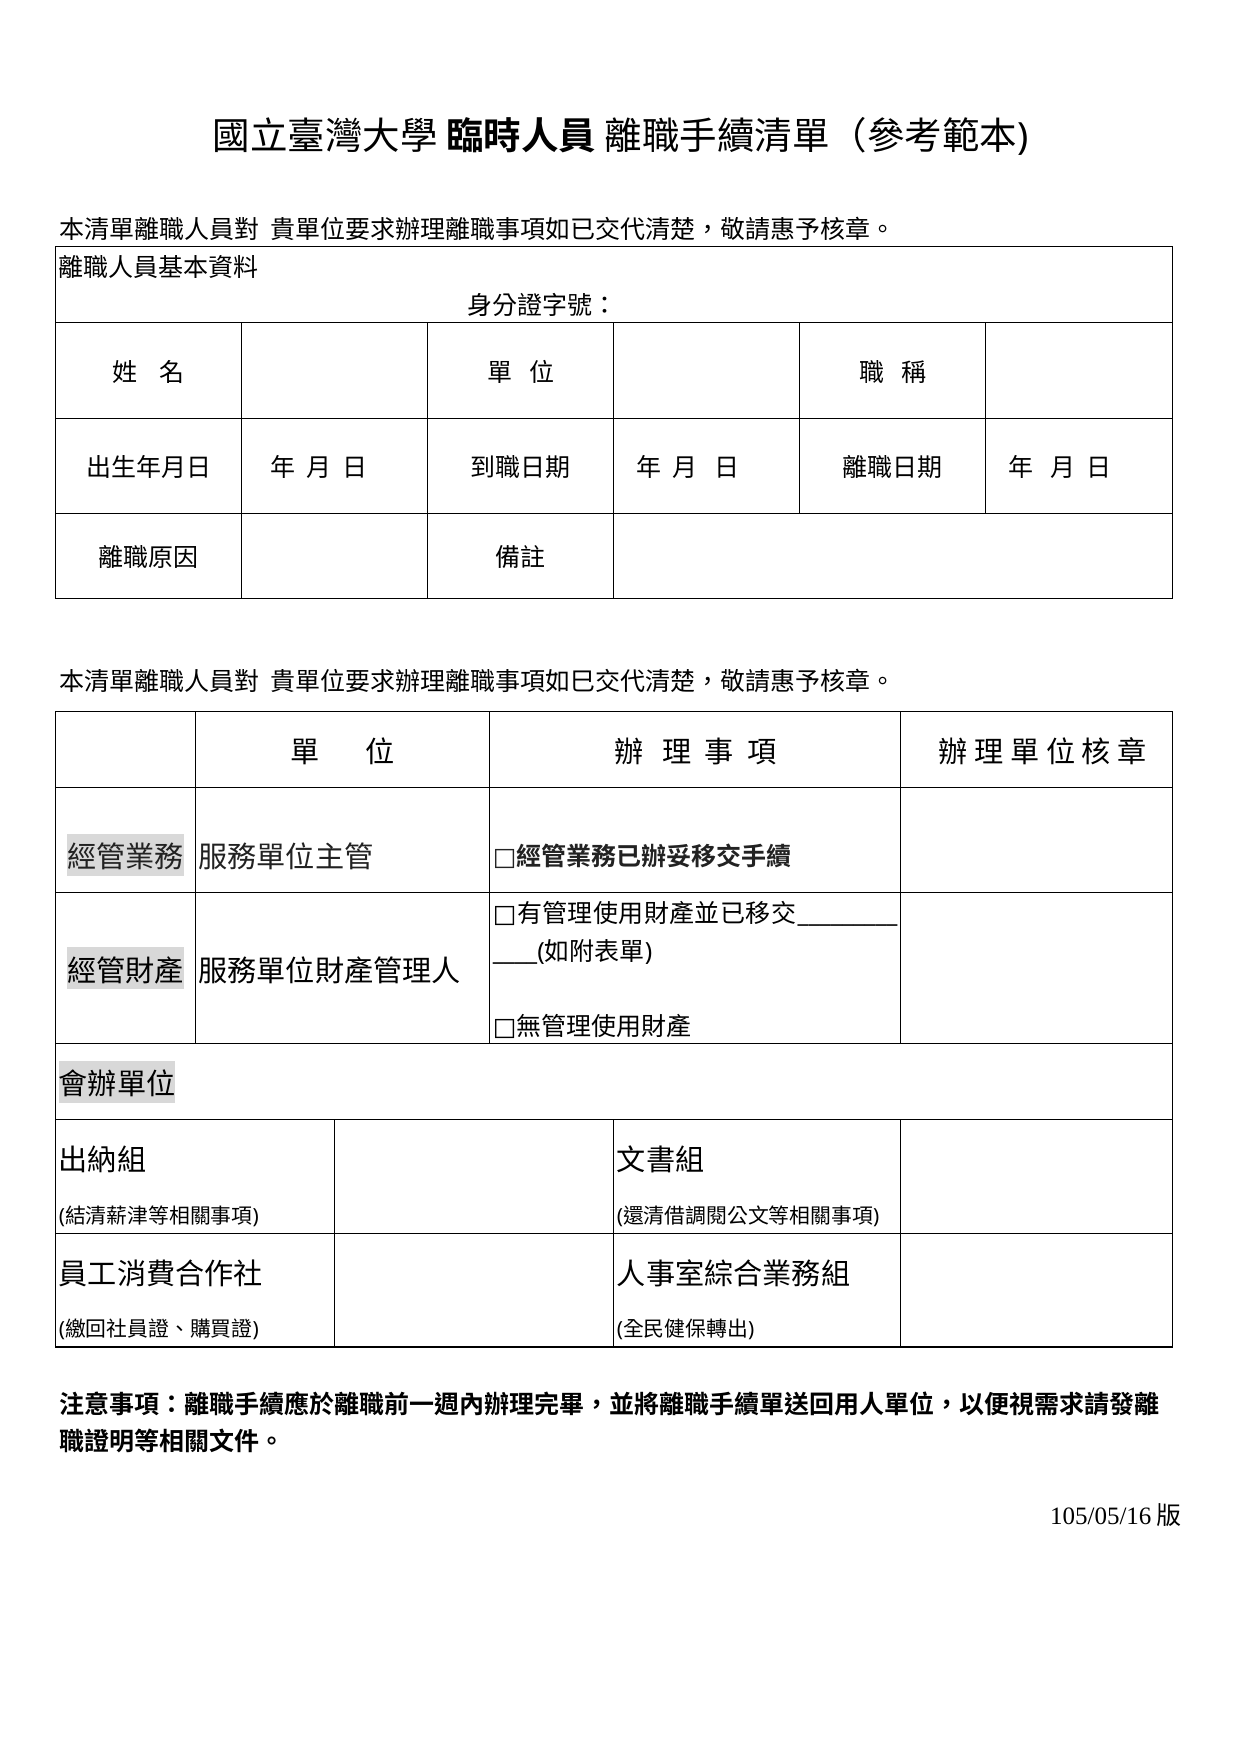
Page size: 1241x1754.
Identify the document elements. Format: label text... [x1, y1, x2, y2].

table_cell [614, 323, 799, 418]
table_header 單 位 [196, 712, 489, 787]
table_header 離職人員基本資料 身分證字號： [56, 247, 1172, 322]
table_cell □經管業務已辦妥移交手續 [490, 788, 900, 892]
table_cell 經管財產 [56, 893, 195, 1043]
table_cell [614, 514, 1172, 597]
table_cell [242, 323, 427, 418]
table_cell [901, 1234, 1172, 1346]
table_cell 出納組 (結清薪津等相關事項) [56, 1120, 334, 1233]
table_cell 姓 名 [56, 323, 241, 418]
table_cell 離職日期 [800, 419, 985, 512]
table_cell □有管理使用財產並已移交_____________(如附表單) □無管理使用財產 [490, 893, 900, 1043]
table_cell 文書組 (還清借調閱公文等相關事項) [614, 1120, 900, 1233]
table_cell 備註 [428, 514, 613, 597]
table_cell [986, 323, 1172, 418]
text 本清單離職人員對 貴單位要求辦理離職事項如巳交代清楚，敬請惠予核章。 [59, 661, 1181, 698]
table_cell 服務單位主管 [196, 788, 489, 892]
table_cell 年 月 日 [986, 419, 1172, 512]
text 105/05/16版 [59, 1495, 1181, 1532]
table_cell [242, 514, 427, 597]
table_cell [335, 1120, 613, 1233]
table_cell 經管業務 [56, 788, 195, 892]
table_cell 職稱 [800, 323, 985, 418]
table_header 辦 理 事 項 [490, 712, 900, 787]
table_cell 會辦單位 [56, 1044, 1172, 1119]
table_cell 出生年月日 [56, 419, 241, 512]
text 國立臺灣大學 臨時人員 離職手續清單（參考範本) [59, 96, 1181, 171]
table_cell [335, 1234, 613, 1346]
table_header 辦 理 單 位 核 章 [901, 712, 1172, 787]
text 注意事項：離職手續應於離職前一週內辦理完畢，並將離職手續單送回用人單位，以便視需求請發離職證明等相關文件。 [59, 1385, 1181, 1457]
table_cell 員工消費合作社 (繳回社員證、購買證) [56, 1234, 334, 1346]
table_cell [901, 893, 1172, 1043]
table_cell 人事室綜合業務組 (全民健保轉出) [614, 1234, 900, 1346]
table_cell 離職原因 [56, 514, 241, 597]
table_cell 到職日期 [428, 419, 613, 512]
table_header [56, 712, 195, 787]
text 本清單離職人員對 貴單位要求辦理離職事項如已交代清楚，敬請惠予核章。 [59, 208, 1181, 246]
table_cell 服務單位財產管理人 [196, 893, 489, 1043]
table_cell [901, 788, 1172, 892]
table_cell [901, 1120, 1172, 1233]
table_cell 單位 [428, 323, 613, 418]
table_cell 年 月 日 [242, 419, 427, 512]
table_cell 年 月 日 [614, 419, 799, 512]
